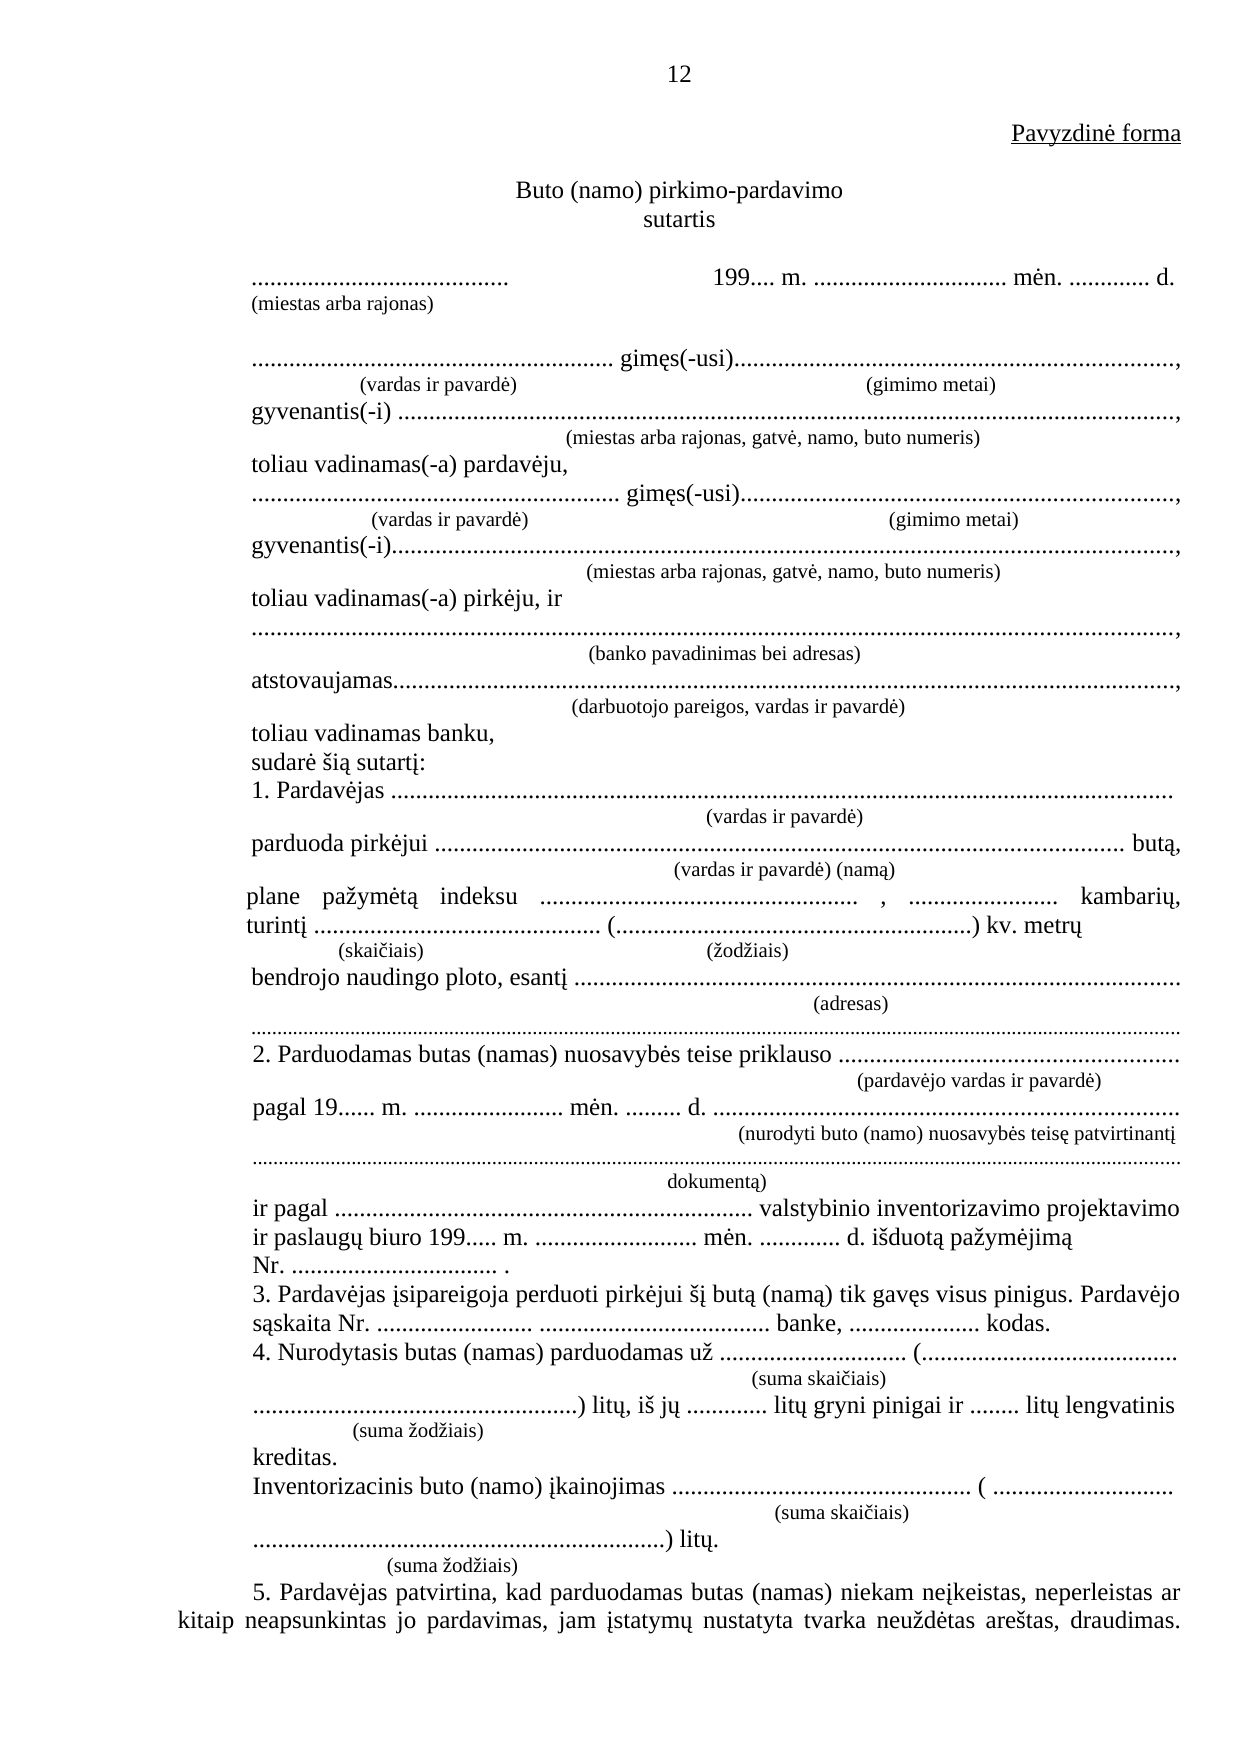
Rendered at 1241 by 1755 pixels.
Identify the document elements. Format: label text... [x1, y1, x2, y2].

text 4. Nurodytasis butas (namas) parduodamas už .............................. (......................................... [252, 1337, 1181, 1366]
text gyvenantis(-i) , [177, 531, 1181, 559]
text (suma žodžiais) [252, 1418, 1181, 1442]
text ........................................................... gimęs(-usi) , [177, 478, 1181, 507]
text 3. Pardavėjas įsipareigoja perduoti pirkėjui šį butą (namą) tik gavęs visus pinigus. Pardavėjo sąskaita Nr. ......................... ..................................... banke, ..................... kodas. [252, 1279, 1181, 1337]
text kreditas. [252, 1442, 1181, 1471]
text ..................................................................) litų. [252, 1524, 1181, 1553]
text plane pažymėtą indeksu ................................................... , ........................ kambarių, turintį .............................................. (.........................................................) kv. metrų [246, 881, 1181, 938]
text (darbuotojo pareigos, vardas ir pavardė) [177, 694, 1181, 718]
text (vardas ir pavardė) (gimimo metai) [177, 372, 1181, 396]
text (adresas) [177, 991, 1181, 1015]
text (vardas ir pavardė) [177, 804, 1181, 828]
text 5. Pardavėjas patvirtina, kad parduodamas butas (namas) niekam neįkeistas, neperleistas ar kitaip neapsunkintas jo pardavimas, jam įstatymų nustatyta tvarka neuždėtas areštas, draudimas. [177, 1577, 1181, 1634]
text 1. Pardavėjas [177, 775, 1181, 804]
text sudarė šią sutartį: [177, 747, 1181, 775]
text bendrojo naudingo ploto, esantį [177, 962, 1181, 991]
text (miestas arba rajonas, gatvė, namo, buto numeris) [177, 425, 1181, 449]
text (suma žodžiais) [252, 1553, 1181, 1577]
text Pavyzdinė forma [177, 118, 1181, 147]
text (pardavėjo vardas ir pavardė) [252, 1068, 1181, 1092]
text 199.... m. ............................... mėn. ............. d. [177, 262, 1181, 291]
text toliau vadinamas(-a) pardavėju, [177, 449, 1181, 478]
text Buto (namo) pirkimo-pardavimo [177, 176, 1181, 204]
text (miestas arba rajonas, gatvė, namo, buto numeris) [177, 559, 1181, 583]
text (vardas ir pavardė) (gimimo metai) [177, 507, 1181, 531]
text dokumentą) [252, 1169, 1181, 1193]
text , [177, 612, 1181, 641]
text 2. Parduodamas butas (namas) nuosavybės teise priklauso [252, 1039, 1181, 1068]
text toliau vadinamas(-a) pirkėju, ir [177, 583, 1181, 612]
text atstovaujamas , [177, 665, 1181, 694]
text gyvenantis(-i) , [177, 396, 1181, 425]
text toliau vadinamas banku, [177, 718, 1181, 747]
text ....................................................) litų, iš jų ............. litų gryni pinigai ir ........ litų lengvatinis [252, 1390, 1181, 1418]
text (skaičiais) (žodžiais) [177, 938, 1181, 962]
text (nurodyti buto (namo) nuosavybės teisę patvirtinantį [252, 1121, 1181, 1145]
text .......................................................... gimęs(-usi) , [177, 343, 1181, 372]
text Inventorizacinis buto (namo) įkainojimas ................................................ ( ............................. [252, 1471, 1181, 1500]
text pagal 19...... m. ........................ mėn. ......... d. [252, 1092, 1181, 1121]
text (banko pavadinimas bei adresas) [252, 641, 1181, 665]
text (suma skaičiais) [252, 1366, 1181, 1390]
text parduoda pirkėjui butą, [177, 828, 1181, 857]
text (miestas arba rajonas) [177, 291, 1181, 315]
text (vardas ir pavardė) (namą) [252, 857, 1181, 881]
text ir pagal ................................................................... valstybinio inventorizavimo projektavimo ir paslaugų biuro 199..... m. .......................... mėn. ............. d. išduotą pažymėjimą Nr. ................................. . [252, 1193, 1181, 1279]
text sutartis [177, 204, 1181, 233]
text (suma skaičiais) [252, 1500, 1181, 1524]
